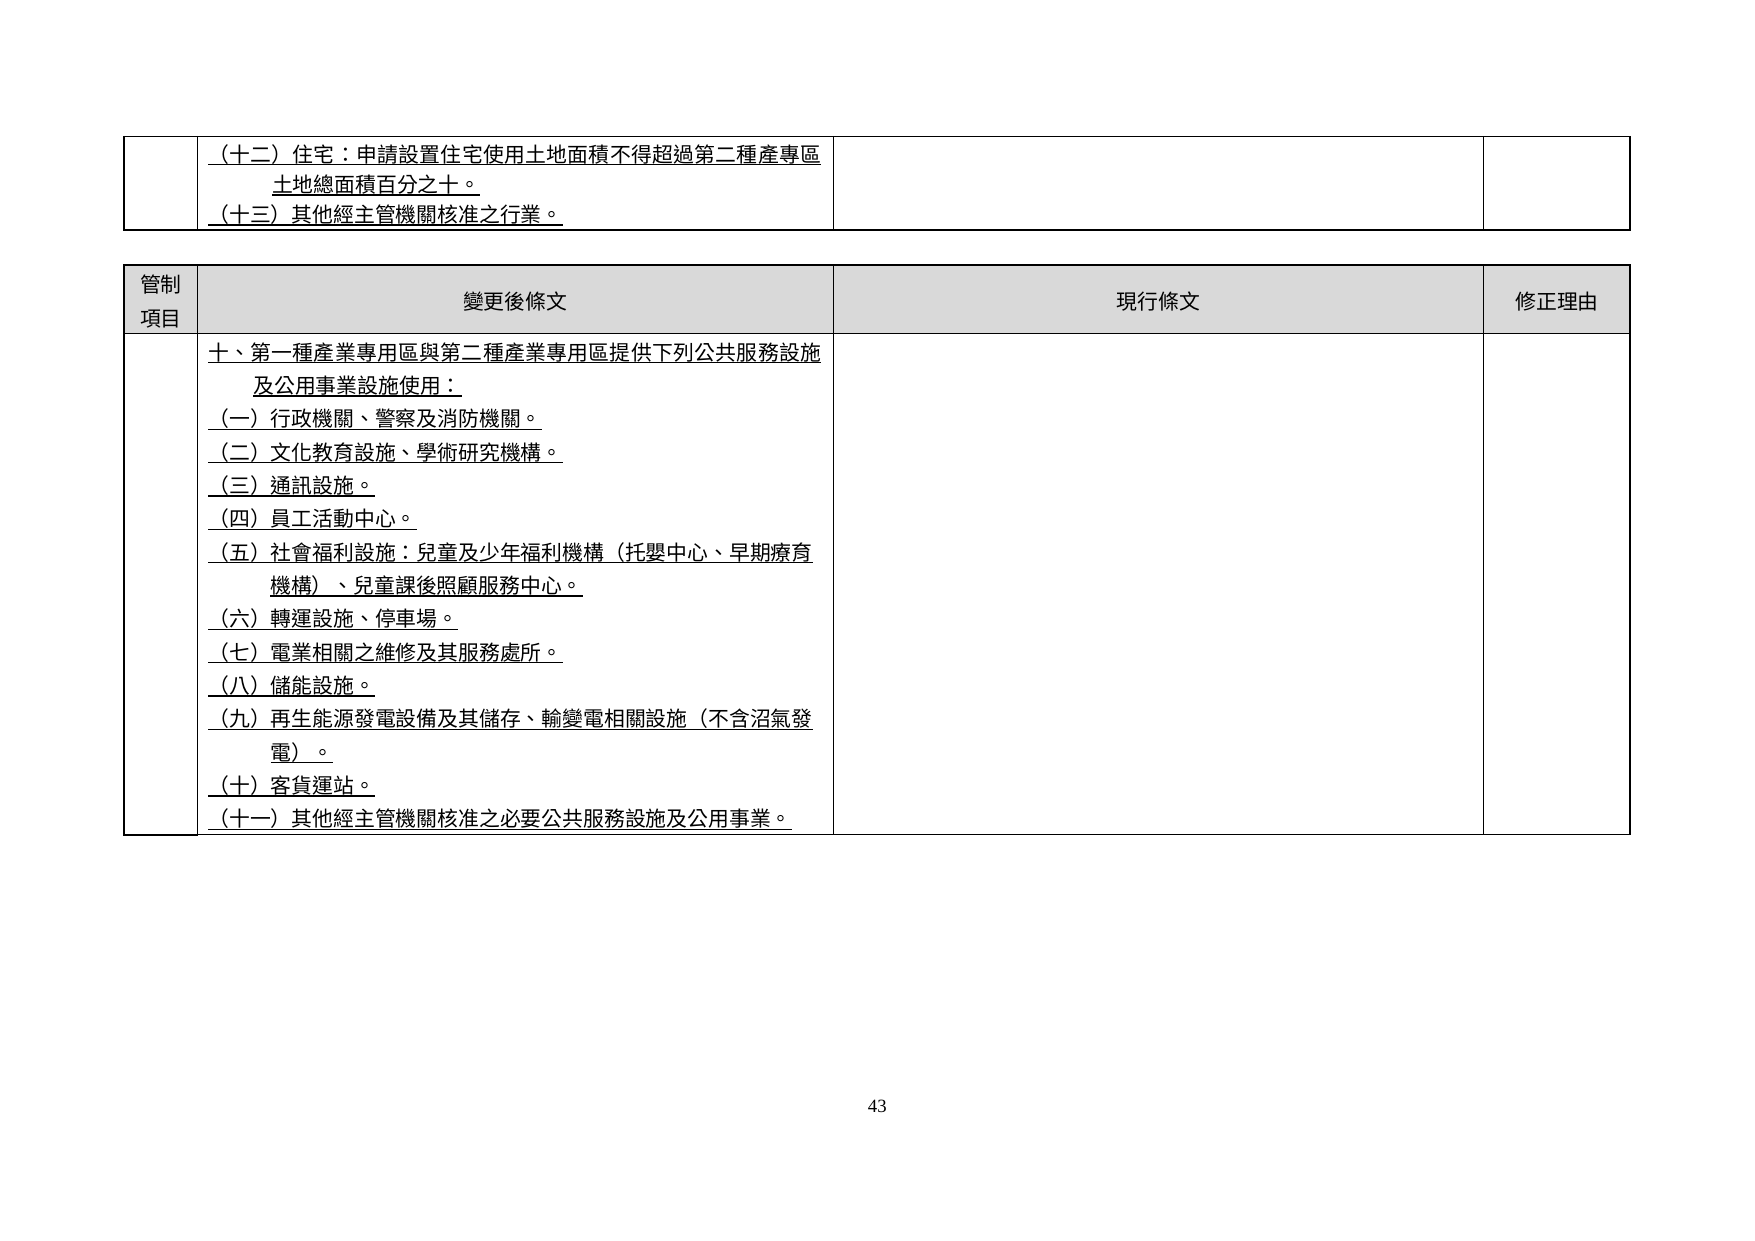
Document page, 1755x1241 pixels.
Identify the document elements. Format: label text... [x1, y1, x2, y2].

table_header 變更後條文 [198, 266, 833, 333]
table_header 現行條文 [834, 266, 1483, 333]
table_cell （十二）住宅：申請設置住宅使用土地面積不得超過第二種產專區土地總面積百分之十。 （十三）其他經主管機關核准之行業。 [198, 137, 833, 228]
table_cell [125, 137, 197, 228]
table_header 修正理由 [1484, 266, 1629, 333]
table_cell － [834, 137, 1483, 228]
table_cell [125, 334, 197, 833]
table_cell [1484, 334, 1629, 833]
table_cell [834, 334, 1483, 833]
table_cell 十、第一種產業專用區與第二種產業專用區提供下列公共服務設施及公用事業設施使用： （一）行政機關、警察及消防機關。 （二）文化教育設施、學術研究機構。 （三）通訊設施。 （四）員工活動中心。 （五）社會福利設施：兒童及少年福利機構（托嬰中心、早期療育機構）、兒童課後照顧服務中心。 （六）轉運設施、停車場。 （七）電業相關之維修及其服務處所。 （八）儲能設施。 （九）再生能源發電設備及其儲存、輸變電相關設施（不含沼氣發電）。 （十）客貨運站。 （十一）其他經主管機關核准之必要公共服務設施及公用事業。 [198, 334, 833, 833]
table_header 管制項目 [125, 266, 197, 333]
table_cell [1484, 137, 1629, 228]
